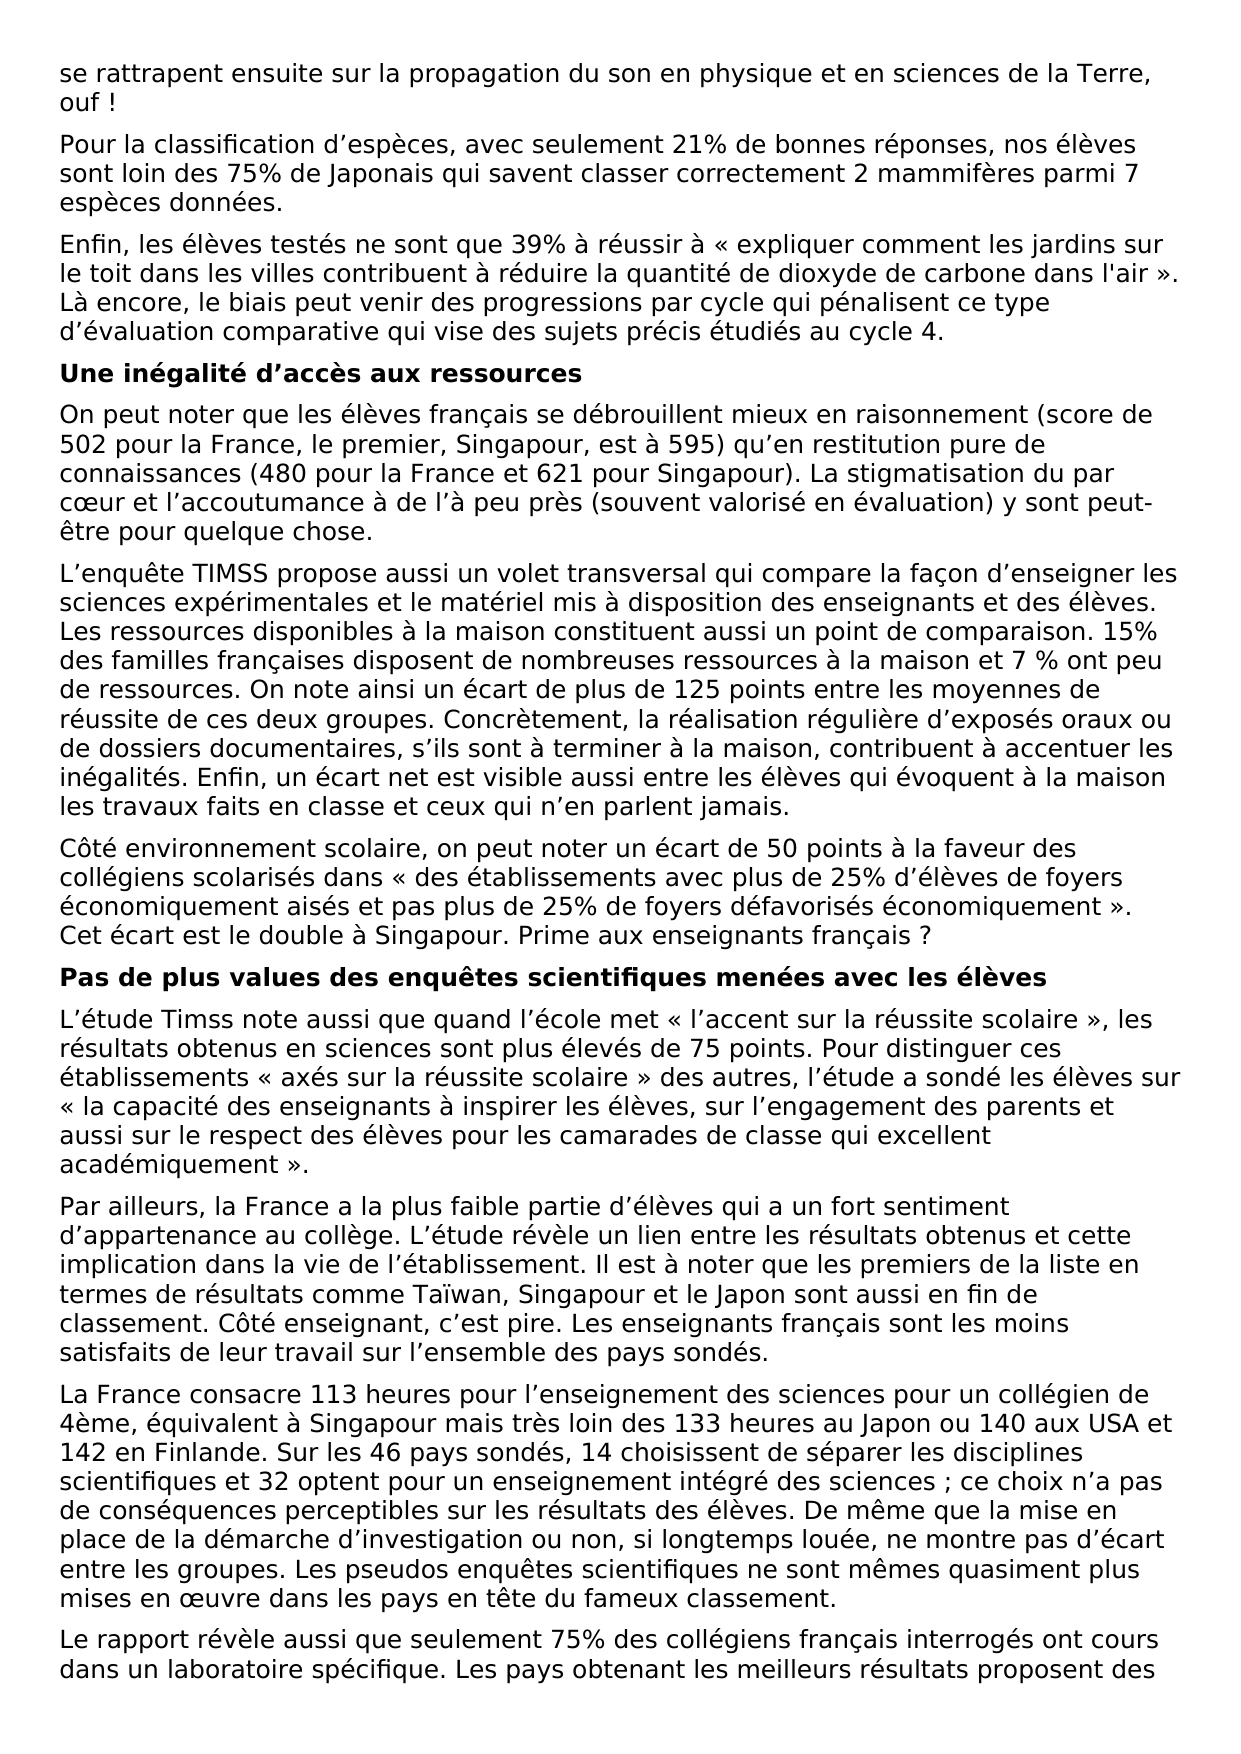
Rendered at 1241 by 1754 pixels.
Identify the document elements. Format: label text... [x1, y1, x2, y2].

text Le rapport révèle aussi que seulement 75% des collégiens français interrogés ont cours dans un laboratoire spécifique. Les pays obtenant les meilleurs résultats proposent des [59, 1626, 1181, 1684]
text Une inégalité d’accès aux ressources [59, 359, 1181, 388]
text se rattrapent ensuite sur la propagation du son en physique et en sciences de la Terre, ouf ! [59, 59, 1181, 117]
text L’étude Timss note aussi que quand l’école met « l’accent sur la réussite scolaire », les résultats obtenus en sciences sont plus élevés de 75 points. Pour distinguer ces établissements « axés sur la réussite scolaire » des autres, l’étude a sondé les élèves sur « la capacité des enseignants à inspirer les élèves, sur l’engagement des parents et aussi sur le respect des élèves pour les camarades de classe qui excellent académiquement ». [59, 1005, 1181, 1180]
text Pour la classification d’espèces, avec seulement 21% de bonnes réponses, nos élèves sont loin des 75% de Japonais qui savent classer correctement 2 mammifères parmi 7 espèces données. [59, 130, 1181, 217]
text L’enquête TIMSS propose aussi un volet transversal qui compare la façon d’enseigner les sciences expérimentales et le matériel mis à disposition des enseignants et des élèves. Les ressources disponibles à la maison constituent aussi un point de comparaison. 15% des familles françaises disposent de nombreuses ressources à la maison et 7 % ont peu de ressources. On note ainsi un écart de plus de 125 points entre les moyennes de réussite de ces deux groupes. Concrètement, la réalisation régulière d’exposés oraux ou de dossiers documentaires, s’ils sont à terminer à la maison, contribuent à accentuer les inégalités. Enfin, un écart net est visible aussi entre les élèves qui évoquent à la maison les travaux faits en classe et ceux qui n’en parlent jamais. [59, 559, 1181, 822]
text Enfin, les élèves testés ne sont que 39% à réussir à « expliquer comment les jardins sur le toit dans les villes contribuent à réduire la quantité de dioxyde de carbone dans l'air ». Là encore, le biais peut venir des progressions par cycle qui pénalisent ce type d’évaluation comparative qui vise des sujets précis étudiés au cycle 4. [59, 230, 1181, 347]
text On peut noter que les élèves français se débrouillent mieux en raisonnement (score de 502 pour la France, le premier, Singapour, est à 595) qu’en restitution pure de connaissances (480 pour la France et 621 pour Singapour). La stigmatisation du par cœur et l’accoutumance à de l’à peu près (souvent valorisé en évaluation) y sont peut-être pour quelque chose. [59, 401, 1181, 547]
text La France consacre 113 heures pour l’enseignement des sciences pour un collégien de 4ème, équivalent à Singapour mais très loin des 133 heures au Japon ou 140 aux USA et 142 en Finlande. Sur les 46 pays sondés, 14 choisissent de séparer les disciplines scientifiques et 32 optent pour un enseignement intégré des sciences ; ce choix n’a pas de conséquences perceptibles sur les résultats des élèves. De même que la mise en place de la démarche d’investigation ou non, si longtemps louée, ne montre pas d’écart entre les groupes. Les pseudos enquêtes scientifiques ne sont mêmes quasiment plus mises en œuvre dans les pays en tête du fameux classement. [59, 1380, 1181, 1613]
text Pas de plus values des enquêtes scientifiques menées avec les élèves [59, 963, 1181, 992]
text Par ailleurs, la France a la plus faible partie d’élèves qui a un fort sentiment d’appartenance au collège. L’étude révèle un lien entre les résultats obtenus et cette implication dans la vie de l’établissement. Il est à noter que les premiers de la liste en termes de résultats comme Taïwan, Singapour et le Japon sont aussi en fin de classement. Côté enseignant, c’est pire. Les enseignants français sont les moins satisfaits de leur travail sur l’ensemble des pays sondés. [59, 1192, 1181, 1367]
text Côté environnement scolaire, on peut noter un écart de 50 points à la faveur des collégiens scolarisés dans « des établissements avec plus de 25% d’élèves de foyers économiquement aisés et pas plus de 25% de foyers défavorisés économiquement ». Cet écart est le double à Singapour. Prime aux enseignants français ? [59, 834, 1181, 951]
